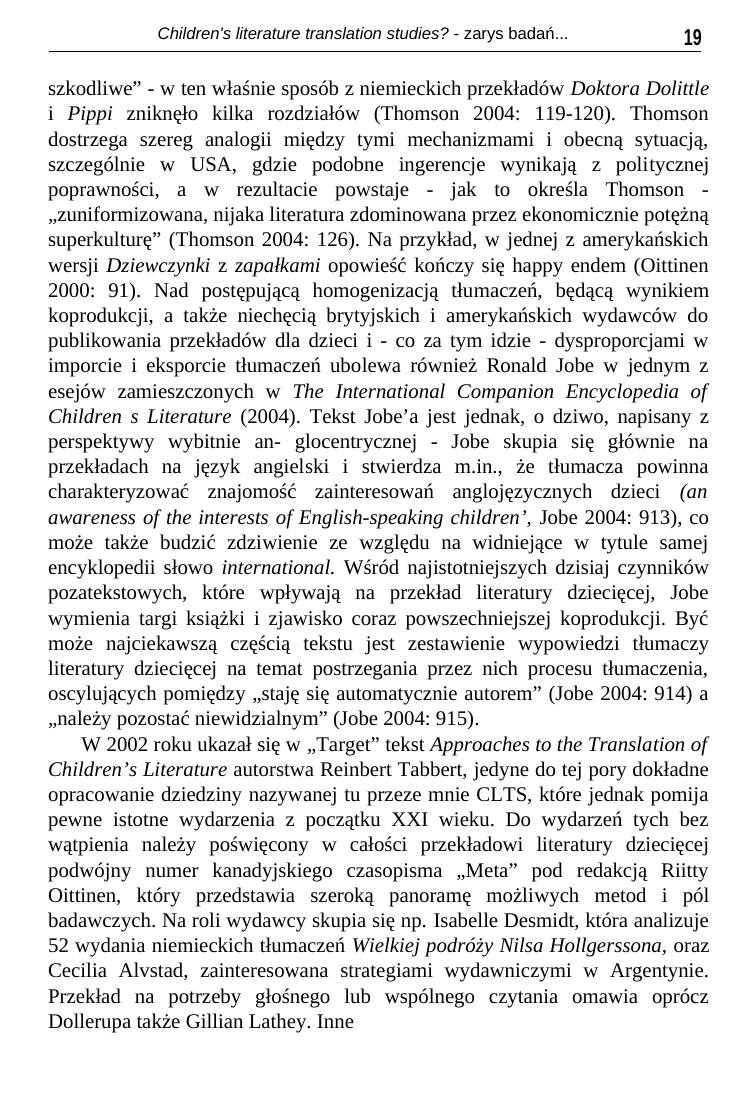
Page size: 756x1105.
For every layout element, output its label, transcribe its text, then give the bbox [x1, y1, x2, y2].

text 19 [676, 24, 701, 50]
text W 2002 roku ukazał się w „Target” tekst Approaches to the Transla­tion of Children’s Literature autorstwa Reinbert Tabbert, jedyne do tej pory dokładne opracowanie dziedziny nazywanej tu przeze mnie CLTS, które jednak pomija pewne istotne wydarzenia z początku XXI wieku. Do wydarzeń tych bez wątpienia należy poświęcony w całości przekładowi literatury dziecięcej podwójny numer kanadyjskiego czasopisma „Meta” pod redakcją Riitty Oittinen, który przedstawia szeroką panoramę możli­wych metod i pól badawczych. Na roli wydawcy skupia się np. Isabelle Desmidt, która analizuje 52 wydania niemieckich tłumaczeń Wielkiej podróży Nilsa Hollgerssona, oraz Cecilia Alvstad, zainteresowana strate­giami wydawniczymi w Argentynie. Przekład na potrzeby głośnego lub wspólnego czytania omawia oprócz Dollerupa także Gillian Lathey. Inne [48, 731, 709, 1033]
text szkodliwe” - w ten właśnie sposób z niemieckich przekładów Doktora Dolittle i Pippi zniknęło kilka rozdziałów (Thomson 2004: 119-120). Thomson dostrzega szereg analogii między tymi mechanizmami i obecną sytuacją, szczególnie w USA, gdzie podobne ingerencje wynikają z poli­tycznej poprawności, a w rezultacie powstaje - jak to określa Thomson - „zuniformizowana, nijaka literatura zdominowana przez ekonomicznie potężną superkulturę” (Thomson 2004: 126). Na przykład, w jednej z amerykańskich wersji Dziewczynki z zapałkami opowieść kończy się happy endem (Oittinen 2000: 91). Nad postępującą homogenizacją tłu­maczeń, będącą wynikiem koprodukcji, a także niechęcią brytyjskich i amerykańskich wydawców do publikowania przekładów dla dzieci i - co za tym idzie - dysproporcjami w imporcie i eksporcie tłumaczeń ubo­lewa również Ronald Jobe w jednym z esejów zamieszczonych w The International Companion Encyclopedia of Children s Literature (2004). Tekst Jobe’a jest jednak, o dziwo, napisany z perspektywy wybitnie an- glocentrycznej - Jobe skupia się głównie na przekładach na język angiel­ski i stwierdza m.in., że tłumacza powinna charakteryzować znajomość zainteresowań anglojęzycznych dzieci (an awareness of the interests of English-speaking children’, Jobe 2004: 913), co może także budzić zdzi­wienie ze względu na widniejące w tytule samej encyklopedii słowo in­ternational. Wśród najistotniejszych dzisiaj czynników pozatekstowych, które wpływają na przekład literatury dziecięcej, Jobe wymienia targi książki i zjawisko coraz powszechniejszej koprodukcji. Być może najcie­kawszą częścią tekstu jest zestawienie wypowiedzi tłumaczy literatury dziecięcej na temat postrzegania przez nich procesu tłumaczenia, oscylu­jących pomiędzy „staję się automatycznie autorem” (Jobe 2004: 914) a „należy pozostać niewidzialnym” (Jobe 2004: 915). [48, 76, 709, 730]
text Children's literature translation studies? - zarys badań... [157, 24, 593, 43]
